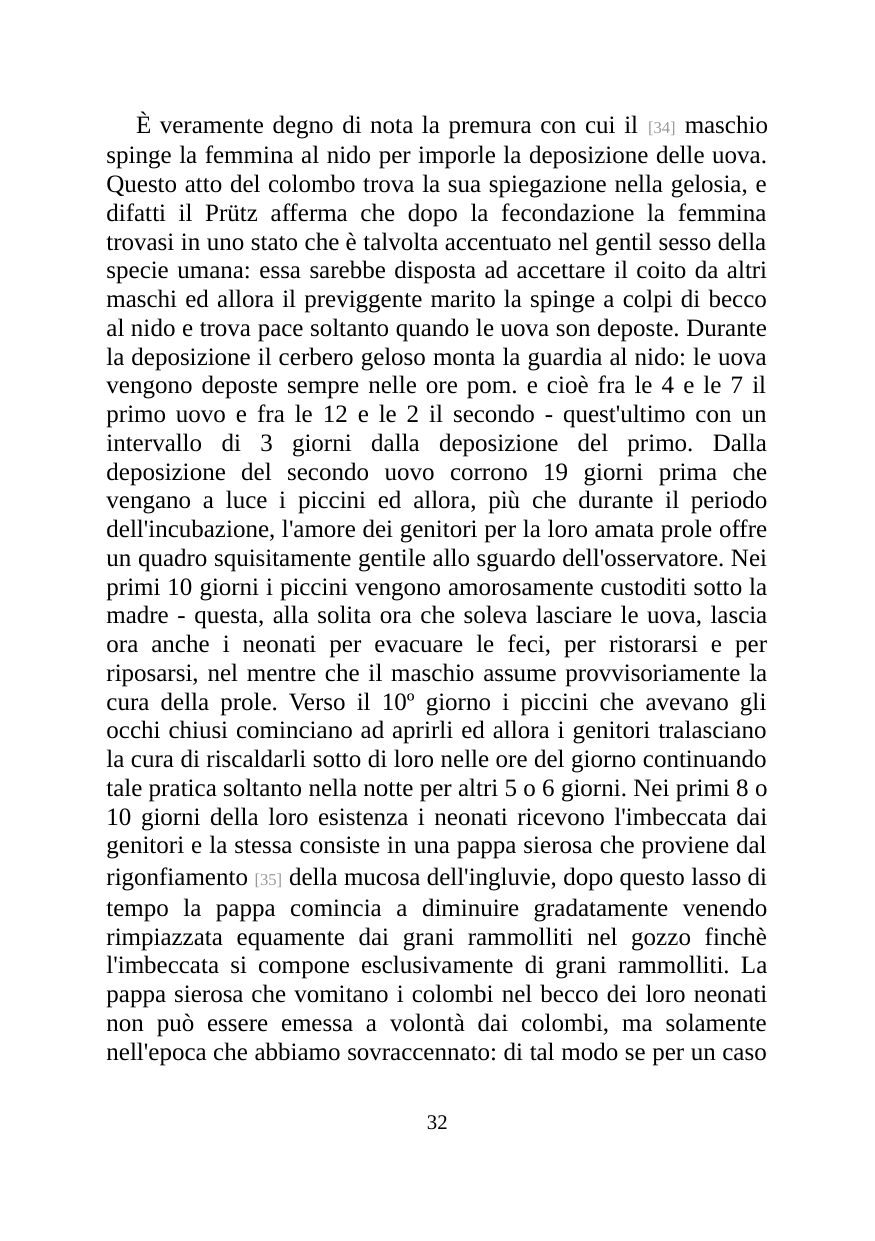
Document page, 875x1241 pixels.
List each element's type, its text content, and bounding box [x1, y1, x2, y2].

text È veramente degno di nota la premura con cui il [34] maschio spinge la femmina al nido per imporle la deposizione delle uova. Questo atto del colombo trova la sua spiegazione nella gelosia, e difatti il Prütz afferma che dopo la fecondazione la femmina trovasi in uno stato che è talvolta accentuato nel gentil sesso della specie umana: essa sarebbe disposta ad accettare il coito da altri maschi ed allora il previggente marito la spinge a colpi di becco al nido e trova pace soltanto quando le uova son deposte. Durante la deposizione il cerbero geloso monta la guardia al nido: le uova vengono deposte sempre nelle ore pom. e cioè fra le 4 e le 7 il primo uovo e fra le 12 e le 2 il secondo - quest'ultimo con un intervallo di 3 giorni dalla deposizione del primo. Dalla deposizione del secondo uovo corrono 19 giorni prima che vengano a luce i piccini ed allora, più che durante il periodo dell'incubazione, l'amore dei genitori per la loro amata prole offre un quadro squisitamente gentile allo sguardo dell'osservatore. Nei primi 10 giorni i piccini vengono amorosamente custoditi sotto la madre - questa, alla solita ora che soleva lasciare le uova, lascia ora anche i neonati per evacuare le feci, per ristorarsi e per riposarsi, nel mentre che il maschio assume provvisoriamente la cura della prole. Verso il 10º giorno i piccini che avevano gli occhi chiusi cominciano ad aprirli ed allora i genitori tralasciano la cura di riscaldarli sotto di loro nelle ore del giorno continuando tale pratica soltanto nella notte per altri 5 o 6 giorni. Nei primi 8 o 10 giorni della loro esistenza i neonati ricevono l'imbeccata dai genitori e la stessa consiste in una pappa sierosa che proviene dal rigonfiamento [35] della mucosa dell'ingluvie, dopo questo lasso di tempo la pappa comincia a diminuire gradatamente venendo rimpiazzata equamente dai grani rammolliti nel gozzo finchè l'imbeccata si compone esclusivamente di grani rammolliti. La pappa sierosa che vomitano i colombi nel becco dei loro neonati non può essere emessa a volontà dai colombi, ma solamente nell'epoca che abbiamo sovraccennato: di tal modo se per un caso [106, 106, 768, 1066]
